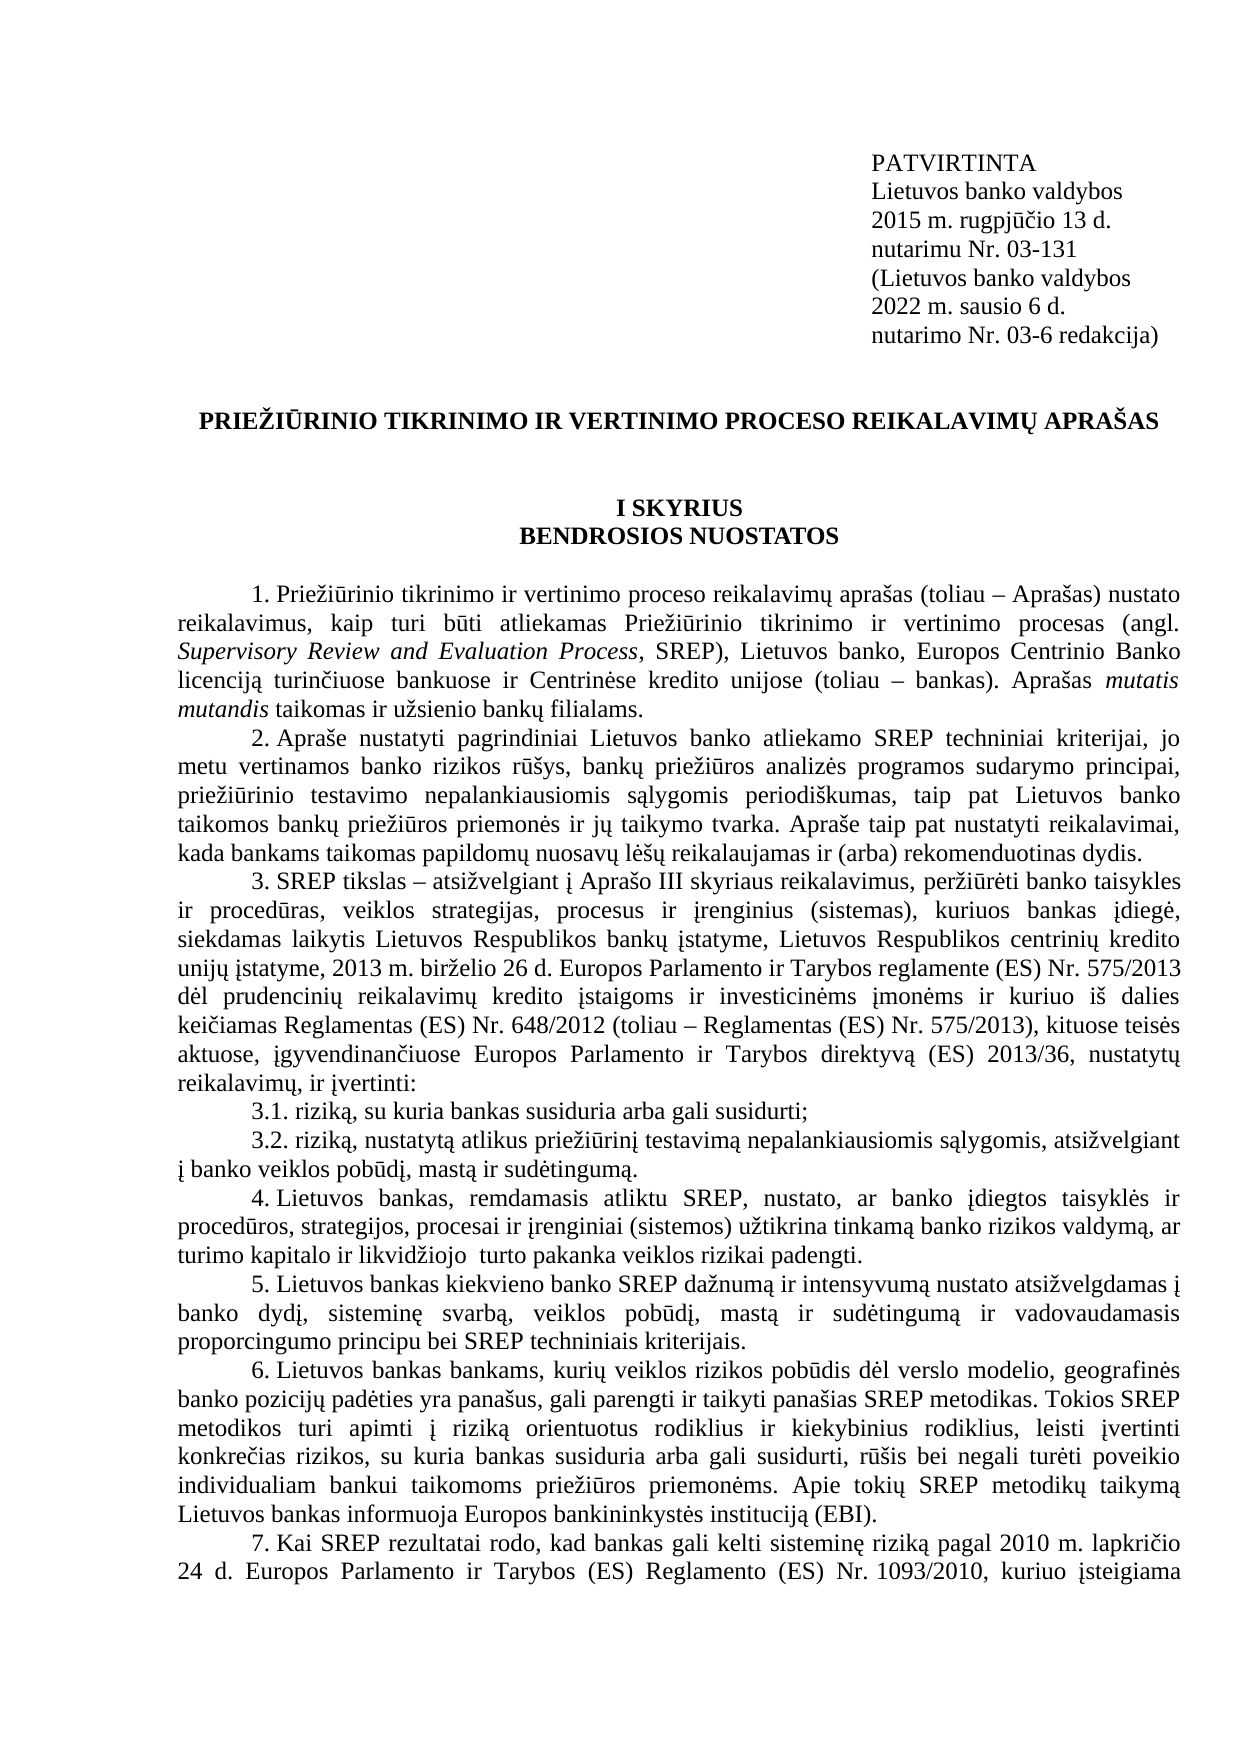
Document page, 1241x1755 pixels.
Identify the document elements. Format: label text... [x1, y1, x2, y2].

text Lietuvos banko valdybos [871, 176, 1181, 205]
text 2015 m. rugpjūčio 13 d. [871, 205, 1181, 234]
text 4. Lietuvos bankas, remdamasis atliktu SREP, nustato, ar banko įdiegtos taisyklės ir procedūros, strategijos, procesai ir įrenginiai (sistemos) užtikrina tinkamą banko rizikos valdymą, ar turimo kapitalo ir likvidžiojo turto pakanka veiklos rizikai padengti. [177, 1183, 1181, 1269]
text Bendrosios nuostatos [177, 521, 1181, 550]
text 1. Priežiūrinio tikrinimo ir vertinimo proceso reikalavimų aprašas (toliau – Aprašas) nustato reikalavimus, kaip turi būti atliekamas Priežiūrinio tikrinimo ir vertinimo procesas (angl. Supervisory Review and Evaluation Process, SREP), Lietuvos banko, Europos Centrinio Banko licenciją turinčiuose bankuose ir Centrinėse kredito unijose (toliau – bankas). Aprašas mutatis mutandis taikomas ir užsienio bankų filialams. [177, 579, 1181, 723]
text 2022 m. sausio 6 d. [871, 291, 1181, 320]
text 5. Lietuvos bankas kiekvieno banko SREP dažnumą ir intensyvumą nustato atsižvelgdamas į banko dydį, sisteminę svarbą, veiklos pobūdį, mastą ir sudėtingumą ir vadovaudamasis proporcingumo principu bei SREP techniniais kriterijais. [177, 1269, 1181, 1355]
text 7. Kai SREP rezultatai rodo, kad bankas gali kelti sisteminę riziką pagal 2010 m. lapkričio 24 d. Europos Parlamento ir Tarybos (ES) Reglamento (ES) Nr. 1093/2010, kuriuo įsteigiama [177, 1528, 1181, 1585]
text 3.1. riziką, su kuria bankas susiduria arba gali susidurti; [177, 1096, 1181, 1125]
text PATVIRTINTA [871, 148, 1181, 176]
text 6. Lietuvos bankas bankams, kurių veiklos rizikos pobūdis dėl verslo modelio, geografinės banko pozicijų padėties yra panašus, gali parengti ir taikyti panašias SREP metodikas. Tokios SREP metodikos turi apimti į riziką orientuotus rodiklius ir kiekybinius rodiklius, leisti įvertinti konkrečias rizikos, su kuria bankas susiduria arba gali susidurti, rūšis bei negali turėti poveikio individualiam bankui taikomoms priežiūros priemonėms. Apie tokių SREP metodikų taikymą Lietuvos bankas informuoja Europos bankininkystės instituciją (EBI). [177, 1355, 1181, 1528]
text nutarimu Nr. 03-131 [871, 234, 1181, 263]
text (Lietuvos banko valdybos [871, 263, 1181, 291]
text I SKYRIUS [177, 493, 1181, 521]
text 2. Apraše nustatyti pagrindiniai Lietuvos banko atliekamo SREP techniniai kriterijai, jo metu vertinamos banko rizikos rūšys, bankų priežiūros analizės programos sudarymo principai, priežiūrinio testavimo nepalankiausiomis sąlygomis periodiškumas, taip pat Lietuvos banko taikomos bankų priežiūros priemonės ir jų taikymo tvarka. Apraše taip pat nustatyti reikalavimai, kada bankams taikomas papildomų nuosavų lėšų reikalaujamas ir (arba) rekomenduotinas dydis. [177, 723, 1181, 866]
text Priežiūrinio tikrinimo ir vertinimo proceso REIKALAVIMŲ APRAŠAS [177, 406, 1181, 435]
text 3. SREP tikslas – atsižvelgiant į Aprašo III skyriaus reikalavimus, peržiūrėti banko taisykles ir procedūras, veiklos strategijas, procesus ir įrenginius (sistemas), kuriuos bankas įdiegė, siekdamas laikytis Lietuvos Respublikos bankų įstatyme, Lietuvos Respublikos centrinių kredito unijų įstatyme, 2013 m. birželio 26 d. Europos Parlamento ir Tarybos reglamente (ES) Nr. 575/2013 dėl prudencinių reikalavimų kredito įstaigoms ir investicinėms įmonėms ir kuriuo iš dalies keičiamas Reglamentas (ES) Nr. 648/2012 (toliau – Reglamentas (ES) Nr. 575/2013), kituose teisės aktuose, įgyvendinančiuose Europos Parlamento ir Tarybos direktyvą (ES) 2013/36, nustatytų reikalavimų, ir įvertinti: [177, 866, 1181, 1096]
text nutarimo Nr. 03-6 redakcija) [871, 320, 1181, 349]
text 3.2. riziką, nustatytą atlikus priežiūrinį testavimą nepalankiausiomis sąlygomis, atsižvelgiant į banko veiklos pobūdį, mastą ir sudėtingumą. [177, 1125, 1181, 1183]
